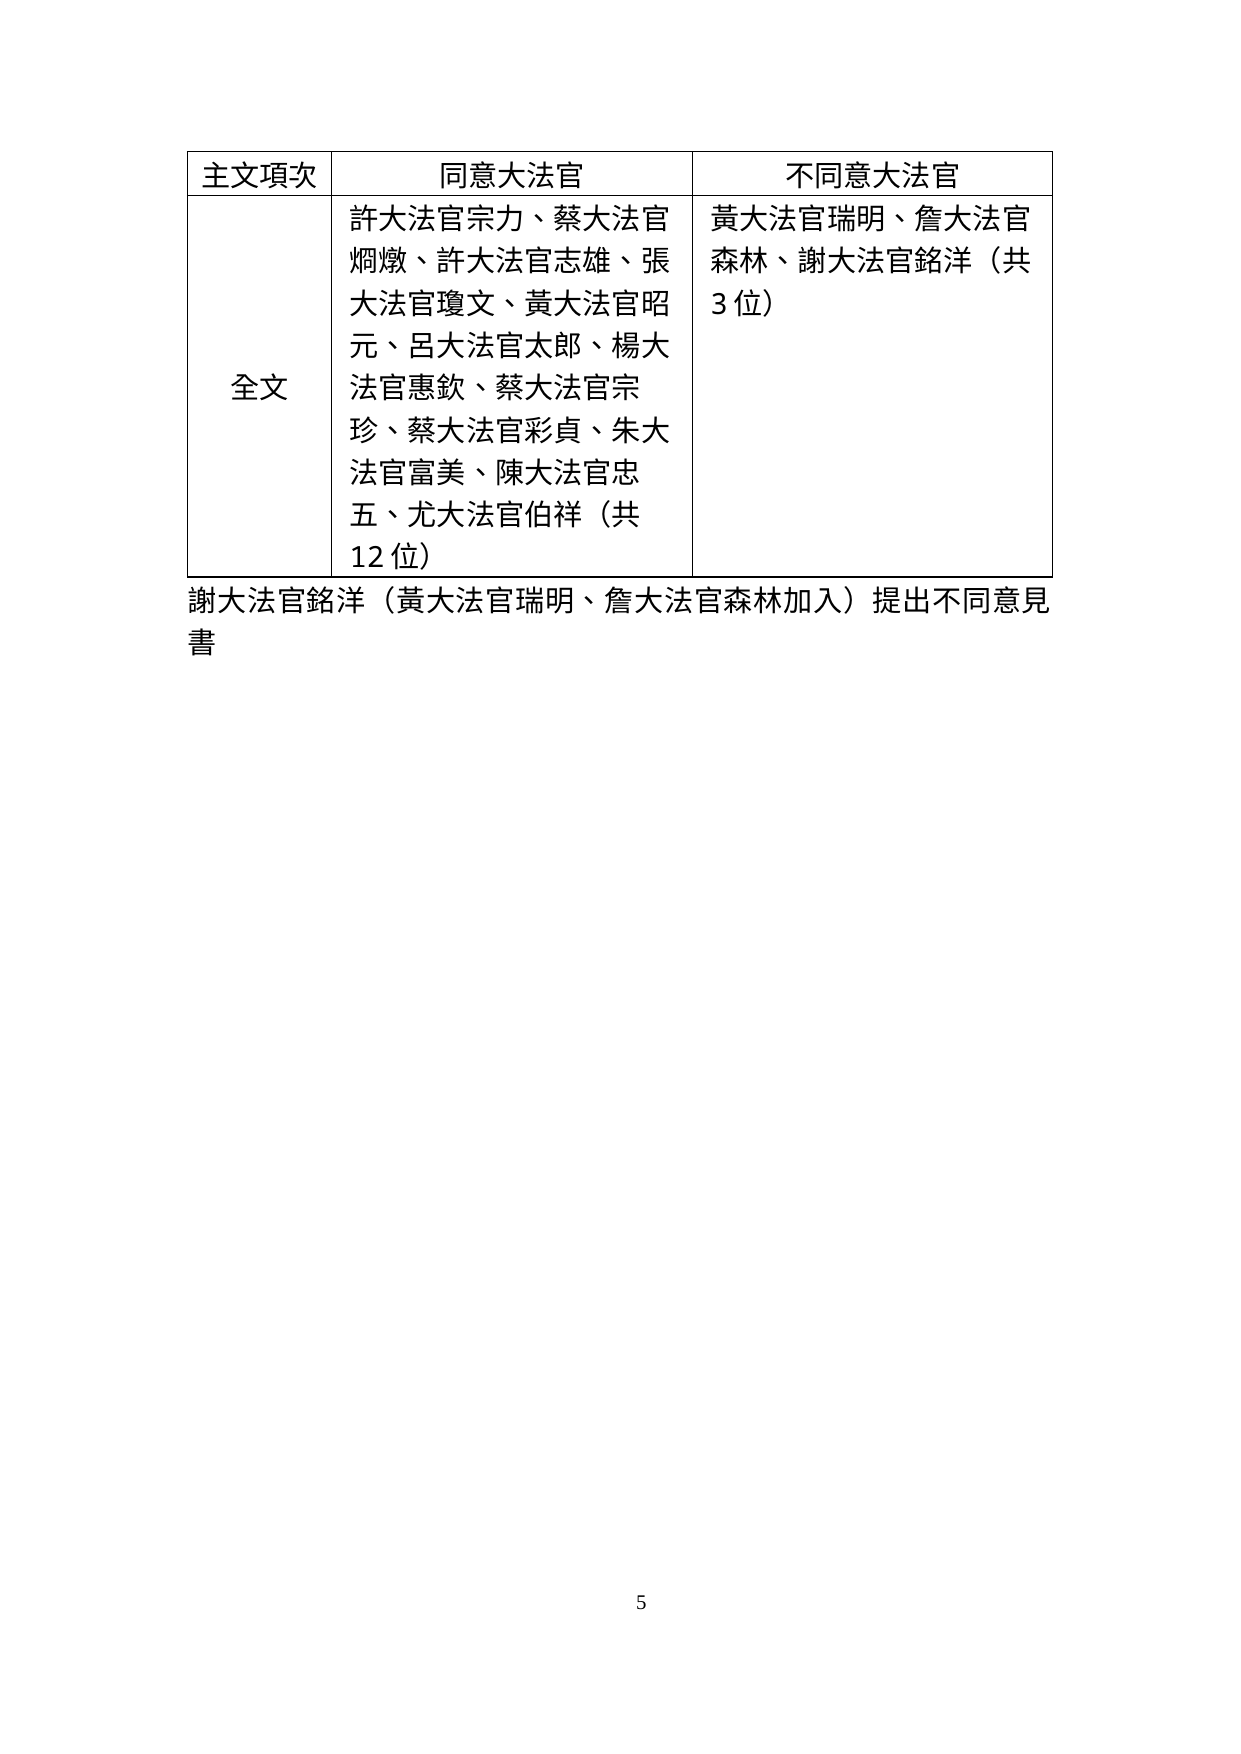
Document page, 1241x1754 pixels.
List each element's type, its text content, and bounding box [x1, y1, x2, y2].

table_header 同意大法官 [332, 152, 692, 194]
table_cell 許大法官宗力、蔡大法官烱燉、許大法官志雄、張大法官瓊文、黃大法官昭元、呂大法官太郎、楊大法官惠欽、蔡大法官宗珍、蔡大法官彩貞、朱大法官富美、陳大法官忠五、尤大法官伯祥（共12位） [332, 196, 692, 576]
table_cell 黃大法官瑞明、詹大法官森林、謝大法官銘洋（共3位） [693, 196, 1052, 576]
table_header 不同意大法官 [693, 152, 1052, 194]
table_cell 全文 [188, 196, 331, 576]
table_header 主文項次 [188, 152, 331, 194]
text 謝大法官銘洋（黃大法官瑞明、詹大法官森林加入）提出不同意見書 [187, 578, 1053, 662]
